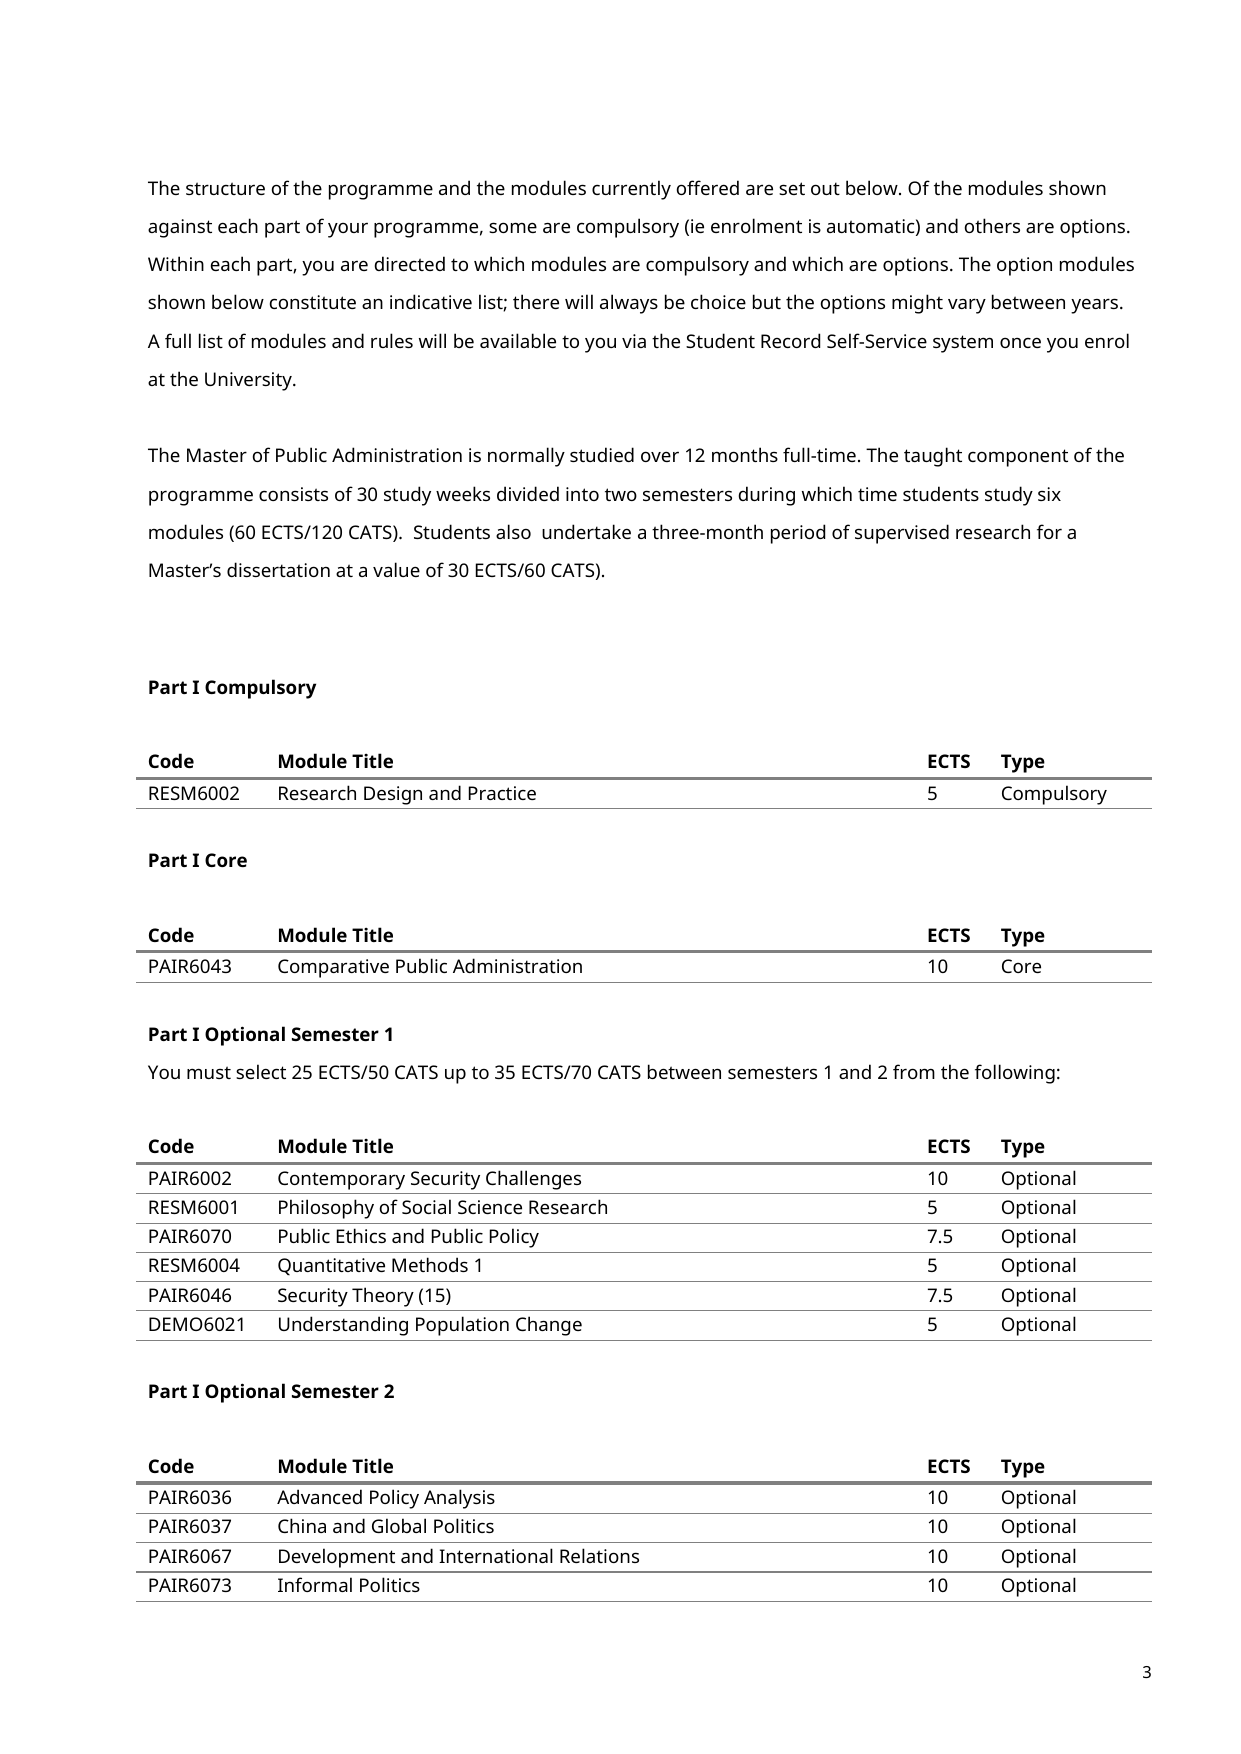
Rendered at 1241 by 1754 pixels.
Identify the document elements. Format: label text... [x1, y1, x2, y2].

table_cell 5 [916, 1194, 989, 1222]
table_cell Optional [989, 1311, 1152, 1339]
table_cell ECTS [916, 749, 989, 777]
table_cell Informal Politics [266, 1573, 916, 1601]
table_cell Comparative Public Administration [266, 953, 916, 982]
table_cell Optional [989, 1514, 1152, 1542]
table_cell Type [989, 1453, 1152, 1481]
table_cell RESM6001 [136, 1194, 266, 1222]
table_cell Optional [989, 1573, 1152, 1601]
table_cell Research Design and Practice [266, 780, 916, 808]
table_cell 10 [916, 1543, 989, 1571]
table_cell ECTS [916, 1134, 989, 1162]
table_cell Compulsory [989, 780, 1152, 808]
table_cell PAIR6002 [136, 1165, 266, 1193]
table_cell PAIR6037 [136, 1514, 266, 1542]
table_cell Part I Optional Semester 1 You must select 25 ECTS/50 CATS up to 35 ECTS/70 CATS between semesters 1 and 2 from the following: [136, 983, 1152, 1133]
table_cell Part I Core [136, 809, 1152, 922]
table_cell Part I Compulsory [136, 636, 1152, 749]
table_cell 10 [916, 1514, 989, 1542]
table_cell Module Title [266, 749, 916, 777]
table_cell DEMO6021 [136, 1311, 266, 1339]
table_cell PAIR6043 [136, 953, 266, 982]
table_cell 10 [916, 1165, 989, 1193]
table_cell Part I Optional Semester 2 [136, 1341, 1152, 1453]
table_cell 10 [916, 1573, 989, 1601]
table_cell Optional [989, 1165, 1152, 1193]
table_cell Core [989, 953, 1152, 982]
table_cell Quantitative Methods 1 [266, 1253, 916, 1281]
table_cell Module Title [266, 1134, 916, 1162]
table_cell Code [136, 749, 266, 777]
table_cell 5 [916, 780, 989, 808]
table_cell Public Ethics and Public Policy [266, 1224, 916, 1252]
table_cell RESM6004 [136, 1253, 266, 1281]
table_cell Type [989, 922, 1152, 950]
table_cell 5 [916, 1253, 989, 1281]
table_cell Optional [989, 1194, 1152, 1222]
table_cell Code [136, 1134, 266, 1162]
table_cell Optional [989, 1543, 1152, 1571]
table_cell Type [989, 1134, 1152, 1162]
table_cell PAIR6036 [136, 1485, 266, 1513]
table_cell Security Theory (15) [266, 1282, 916, 1310]
table_cell 5 [916, 1311, 989, 1339]
table_cell PAIR6073 [136, 1573, 266, 1601]
table_cell Optional [989, 1224, 1152, 1252]
table_cell PAIR6067 [136, 1543, 266, 1571]
table_cell Type [989, 749, 1152, 777]
table_cell Optional [989, 1282, 1152, 1310]
table_cell ECTS [916, 1453, 989, 1481]
table_cell Contemporary Security Challenges [266, 1165, 916, 1193]
table_cell Module Title [266, 922, 916, 950]
table_cell 10 [916, 953, 989, 982]
table_cell Optional [989, 1253, 1152, 1281]
table_cell RESM6002 [136, 780, 266, 808]
table_cell ECTS [916, 922, 989, 950]
table_cell 7.5 [916, 1282, 989, 1310]
table_cell Code [136, 1453, 266, 1481]
table_cell Advanced Policy Analysis [266, 1485, 916, 1513]
table_cell PAIR6046 [136, 1282, 266, 1310]
table_cell PAIR6070 [136, 1224, 266, 1252]
table_cell China and Global Politics [266, 1514, 916, 1542]
table_cell 7.5 [916, 1224, 989, 1252]
table_cell Optional [989, 1485, 1152, 1513]
table_cell Module Title [266, 1453, 916, 1481]
table_cell 10 [916, 1485, 989, 1513]
table_cell Code [136, 922, 266, 950]
table_cell Understanding Population Change [266, 1311, 916, 1339]
table_cell Philosophy of Social Science Research [266, 1194, 916, 1222]
table_cell Development and International Relations [266, 1543, 916, 1571]
table_header The structure of the programme and the modules currently offered are set out below. Of the modules shown against each part of your programme, some are compulsory (ie enrolment is automatic) and others are options. Within each part, you are directed to which modules are compulsory and which are options. The option modules shown below constitute an indicative list; there will always be choice but the options might vary between years. A full list of modules and rules will be available to you via the Student Record Self-Service system once you enrol at the University. The Master of Public Administration is normally studied over 12 months full-time. The taught component of the programme consists of 30 study weeks divided into two semesters during which time students study six modules (60 ECTS/120 CATS). Students also undertake a three-month period of supervised research for a Master’s dissertation at a value of 30 ECTS/60 CATS). [136, 137, 1152, 636]
